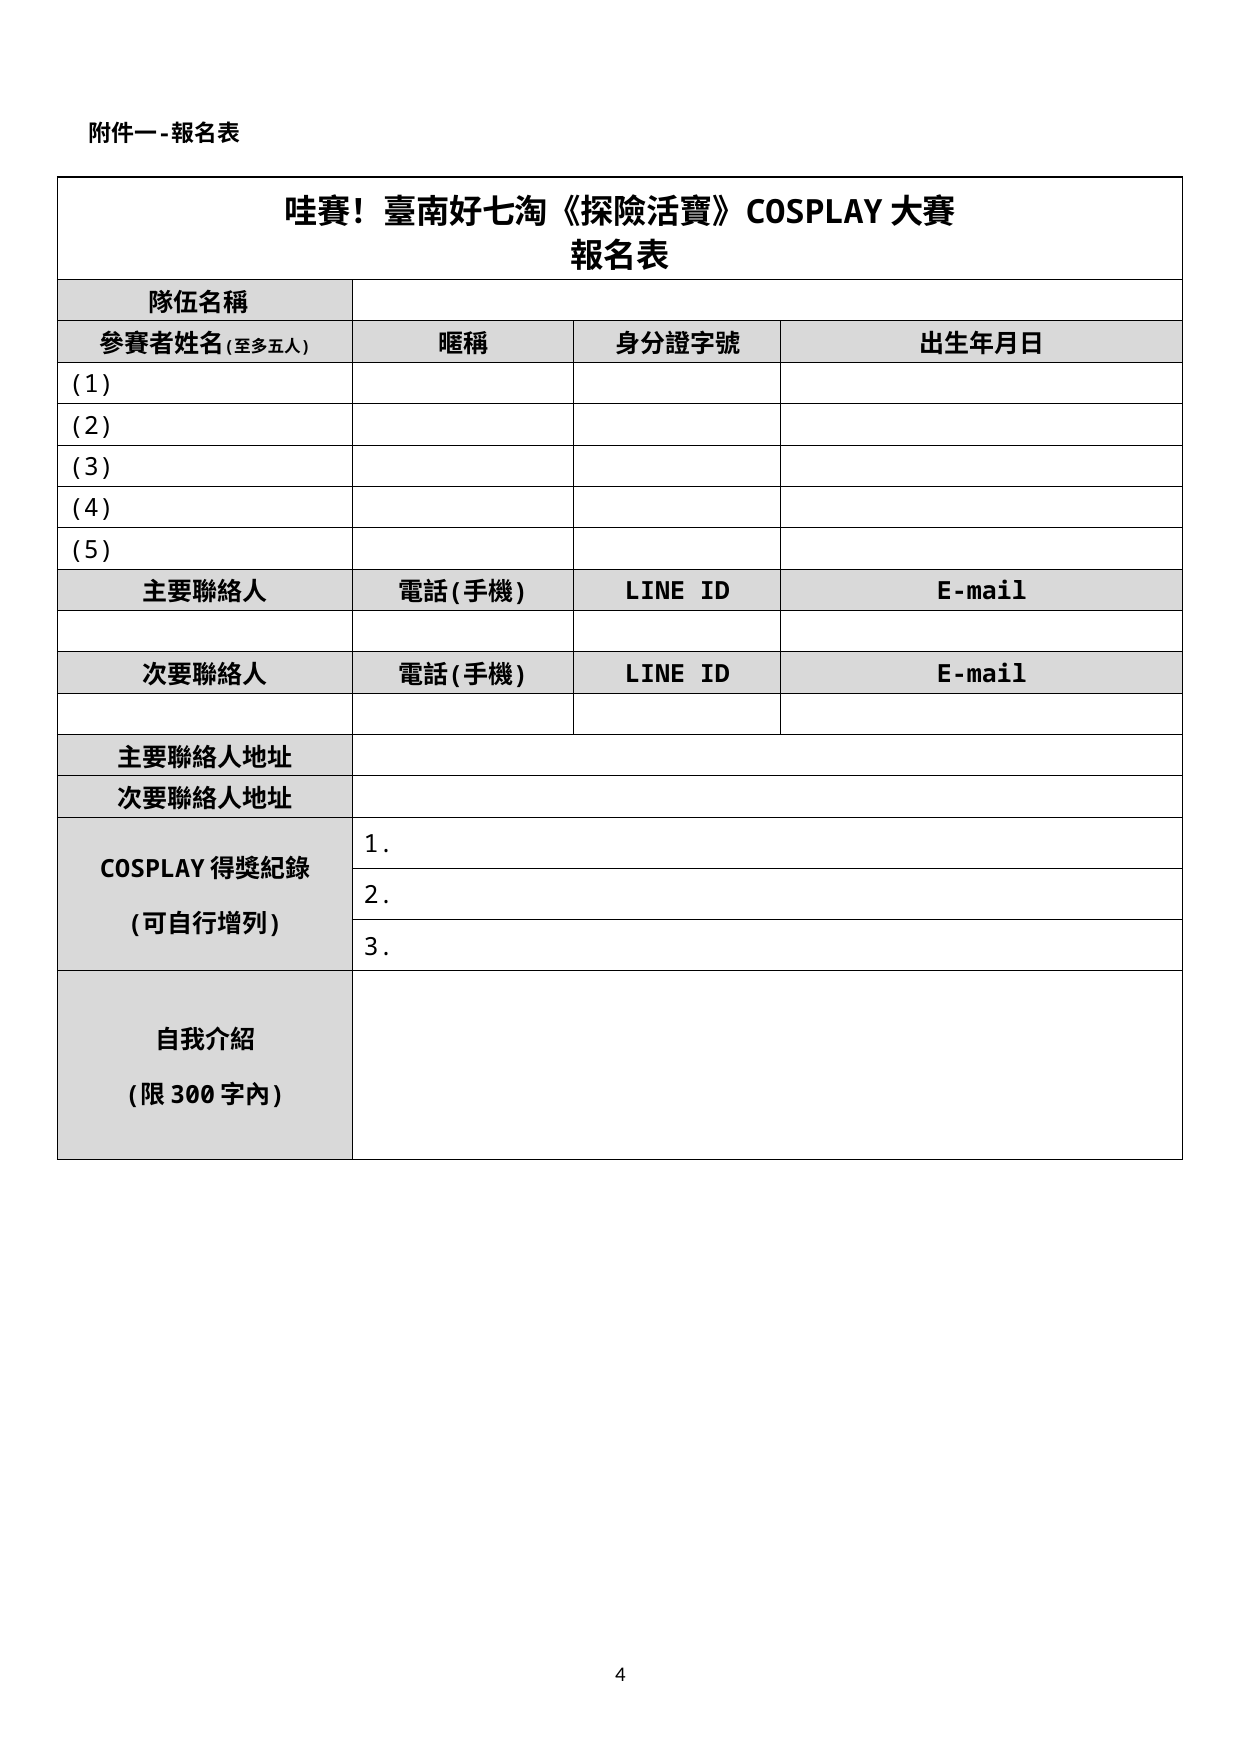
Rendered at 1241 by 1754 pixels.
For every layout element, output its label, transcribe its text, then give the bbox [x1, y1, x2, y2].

table_cell 自我介紹 (限300字內) [58, 971, 352, 1159]
table_cell 主要聯絡人 [58, 570, 352, 610]
table_cell (5) [58, 528, 352, 568]
table_cell LINE ID [574, 652, 780, 693]
table_cell (2) [58, 404, 352, 444]
table_cell 暱稱 [353, 321, 573, 362]
table_cell [353, 694, 573, 734]
table_cell [781, 446, 1182, 486]
table_cell [574, 446, 780, 486]
table_cell (3) [58, 446, 352, 486]
table_cell [574, 363, 780, 403]
table_cell 1. [353, 818, 1182, 868]
table_cell 主要聯絡人地址 [58, 735, 352, 775]
table_cell 隊伍名稱 [58, 280, 352, 320]
table_cell 2. [353, 869, 1182, 919]
table_cell 身分證字號 [574, 321, 780, 362]
table_cell [353, 280, 1182, 320]
table_cell [574, 528, 780, 568]
table_cell 參賽者姓名(至多五人) [58, 321, 352, 362]
table_header 哇賽！臺南好七淘《探險活寶》COSPLAY大賽 報名表 [58, 178, 1182, 279]
table_cell 次要聯絡人地址 [58, 776, 352, 817]
table_cell 3. [353, 920, 1182, 970]
table_cell [353, 487, 573, 527]
table_cell [781, 404, 1182, 444]
table_cell [353, 611, 573, 651]
table_cell [781, 528, 1182, 568]
table_cell [574, 487, 780, 527]
table_cell [58, 611, 352, 651]
table_cell 電話(手機) [353, 570, 573, 610]
table_cell [58, 694, 352, 734]
table_cell [353, 404, 573, 444]
table_cell [353, 446, 573, 486]
table_cell LINE ID [574, 570, 780, 610]
table_cell [574, 404, 780, 444]
table_cell [781, 611, 1182, 651]
table_cell [781, 487, 1182, 527]
table_cell COSPLAY得獎紀錄 (可自行增列) [58, 818, 352, 970]
table_cell E-mail [781, 652, 1182, 693]
text 附件一-報名表 [89, 118, 1152, 147]
table_cell [353, 971, 1182, 1159]
table_cell [781, 694, 1182, 734]
table_cell [574, 611, 780, 651]
table_cell [353, 776, 1182, 817]
table_cell (1) [58, 363, 352, 403]
table_cell E-mail [781, 570, 1182, 610]
table_cell 出生年月日 [781, 321, 1182, 362]
table_cell [353, 735, 1182, 775]
table_cell [574, 694, 780, 734]
table_cell (4) [58, 487, 352, 527]
table_cell 電話(手機) [353, 652, 573, 693]
table_cell [353, 363, 573, 403]
table_cell [781, 363, 1182, 403]
table_cell [353, 528, 573, 568]
table_cell 次要聯絡人 [58, 652, 352, 693]
